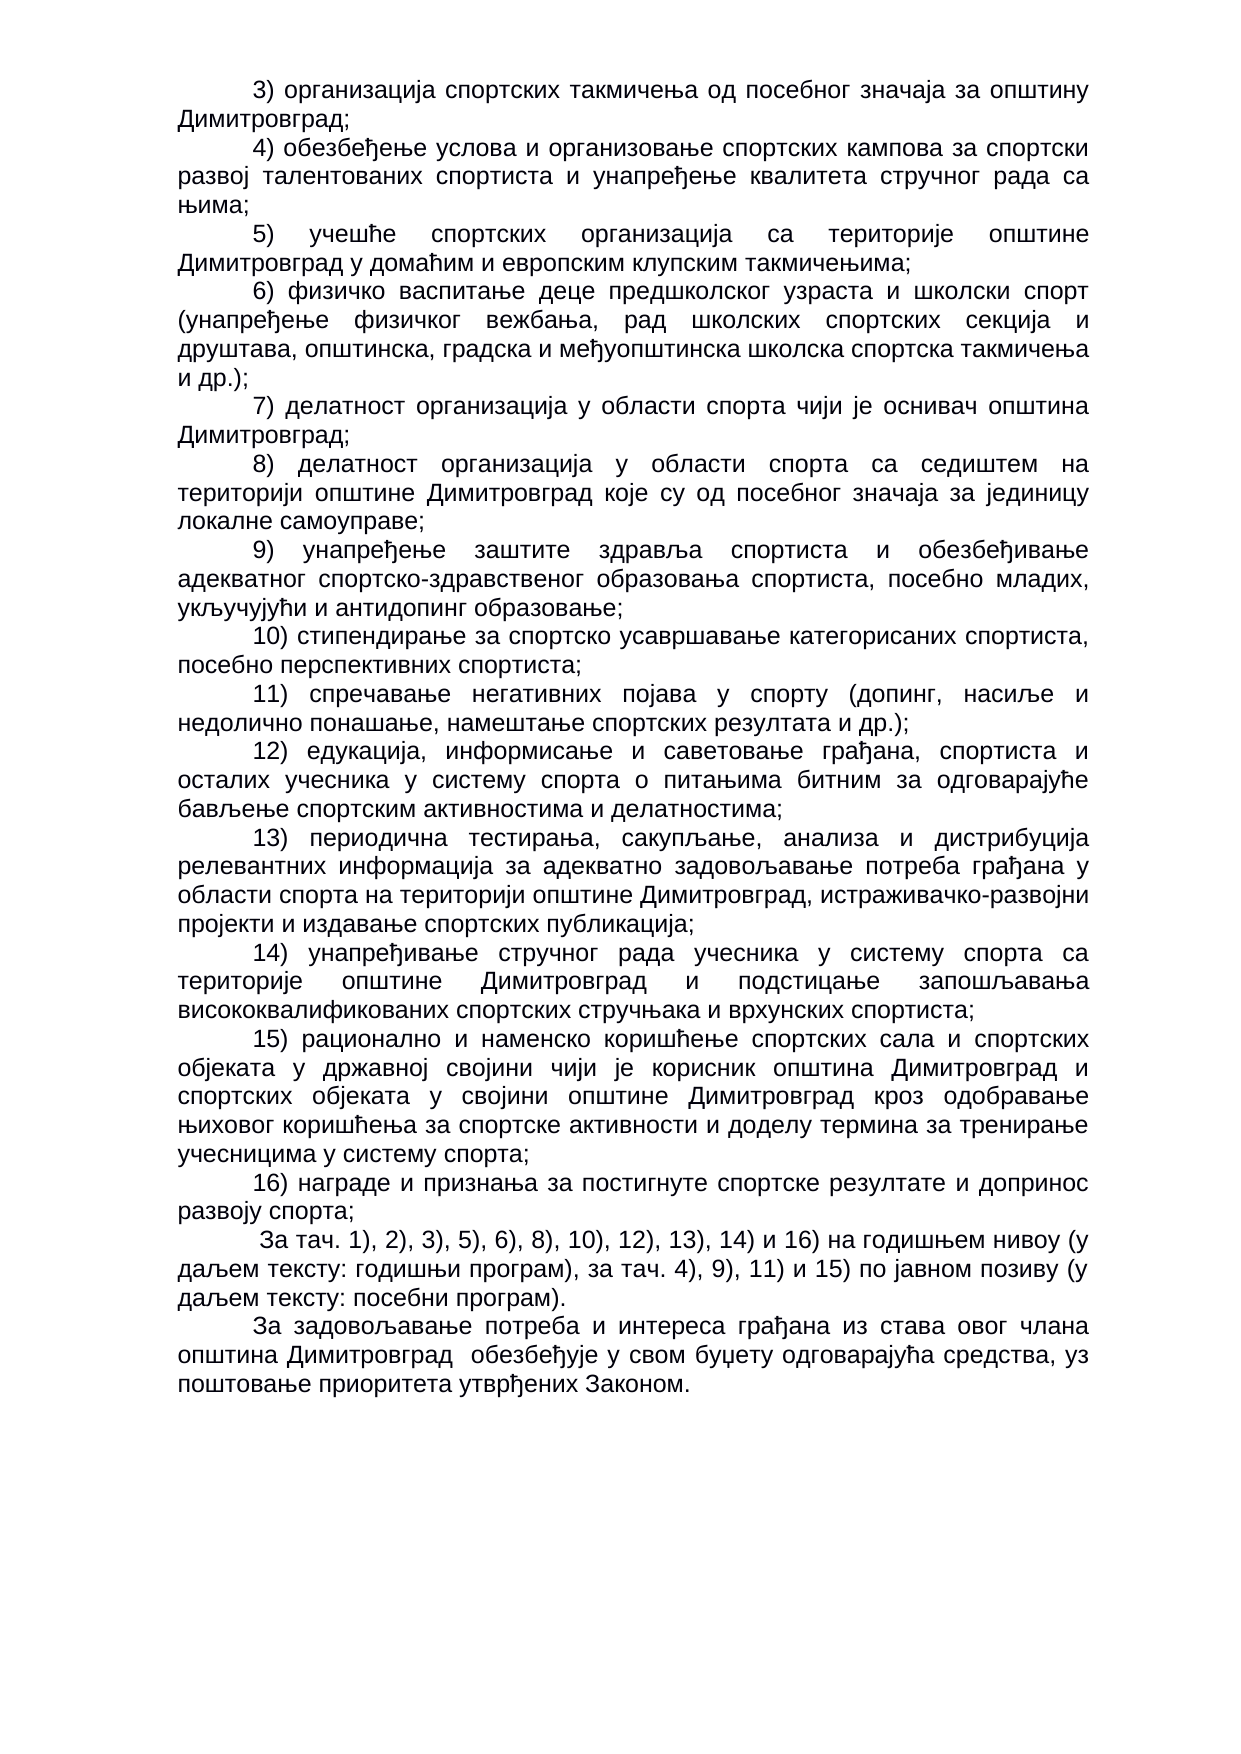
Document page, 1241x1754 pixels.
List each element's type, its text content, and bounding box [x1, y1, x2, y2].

text За тач. 1), 2), 3), 5), 6), 8), 10), 12), 13), 14) и 16) на годишњем нивоу (у даљем тексту: годишњи програм), за тач. 4), 9), 11) и 15) по јавном позиву (у даљем тексту: посебни програм). [177, 1225, 1090, 1311]
text 9) унапређење заштите здравља спортиста и обезбеђивање адекватног спортско-здравственог образовања спортиста, посебно младих, укључујући и антидопинг образовање; [177, 535, 1090, 621]
text 8) делатност организација у области спорта са седиштем на територији општине Димитровград које су од посебног значаја за јединицу локалне самоуправе; [177, 449, 1090, 535]
text 15) рационално и наменско коришћење спортских сала и спортских објеката у државној својини чији је корисник општина Димитровград и спортских објеката у својини општине Димитровград кроз одобравање њиховог коришћења за спортске активности и доделу термина за тренирање учесницима у систему спорта; [177, 1024, 1090, 1167]
text 11) спречавање негативних појава у спорту (допинг, насиље и недолично понашање, намештање спортских резултата и др.); [177, 679, 1090, 736]
text 5) учешће спортских организација са територије општине Димитровград у домаћим и европским клупским такмичењима; [177, 219, 1090, 276]
text 4) обезбеђење услова и организовање спортских кампова за спортски развој талентованих спортиста и унапређење квалитета стручног рада са њима; [177, 132, 1090, 219]
text За задовољавање потреба и интереса грађана из става овог члана општина Димитровград обезбеђује у свом буџету одговарајућа средства, уз поштовање приоритета утврђених Законом. [177, 1311, 1090, 1397]
text 12) едукација, информисање и саветовање грађана, спортиста и осталих учесника у систему спорта о питањима битним за одговарајуће бављење спортским активностима и делатностима; [177, 736, 1090, 822]
text 7) делатност организација у области спорта чији је оснивач општина Димитровград; [177, 391, 1090, 449]
text 6) физичко васпитање деце предшколског узраста и школски спорт (унапређење физичког вежбања, рад школских спортских секција и друштава, општинска, градска и међуопштинска школска спортска такмичења и др.); [177, 276, 1090, 391]
text 13) периодична тестирања, сакупљање, анализа и дистрибуција релевантних информација за адекватно задовољавање потреба грађана у области спорта на територији општине Димитровград, истраживачко-развојни пројекти и издавање спортских публикација; [177, 822, 1090, 937]
text 10) стипендирање за спортско усавршавање категорисаних спортиста, посебно перспективних спортиста; [177, 621, 1090, 679]
text 14) унапређивање стручног рада учесника у систему спорта са територије општине Димитровград и подстицање запошљавања висококвалификованих спортских стручњака и врхунских спортиста; [177, 937, 1090, 1024]
text 16) награде и признања за постигнуте спортске резултате и допринос развоју спорта; [177, 1167, 1090, 1225]
text 3) организација спортских такмичења од посебног значаја за општину Димитровград; [177, 75, 1090, 132]
